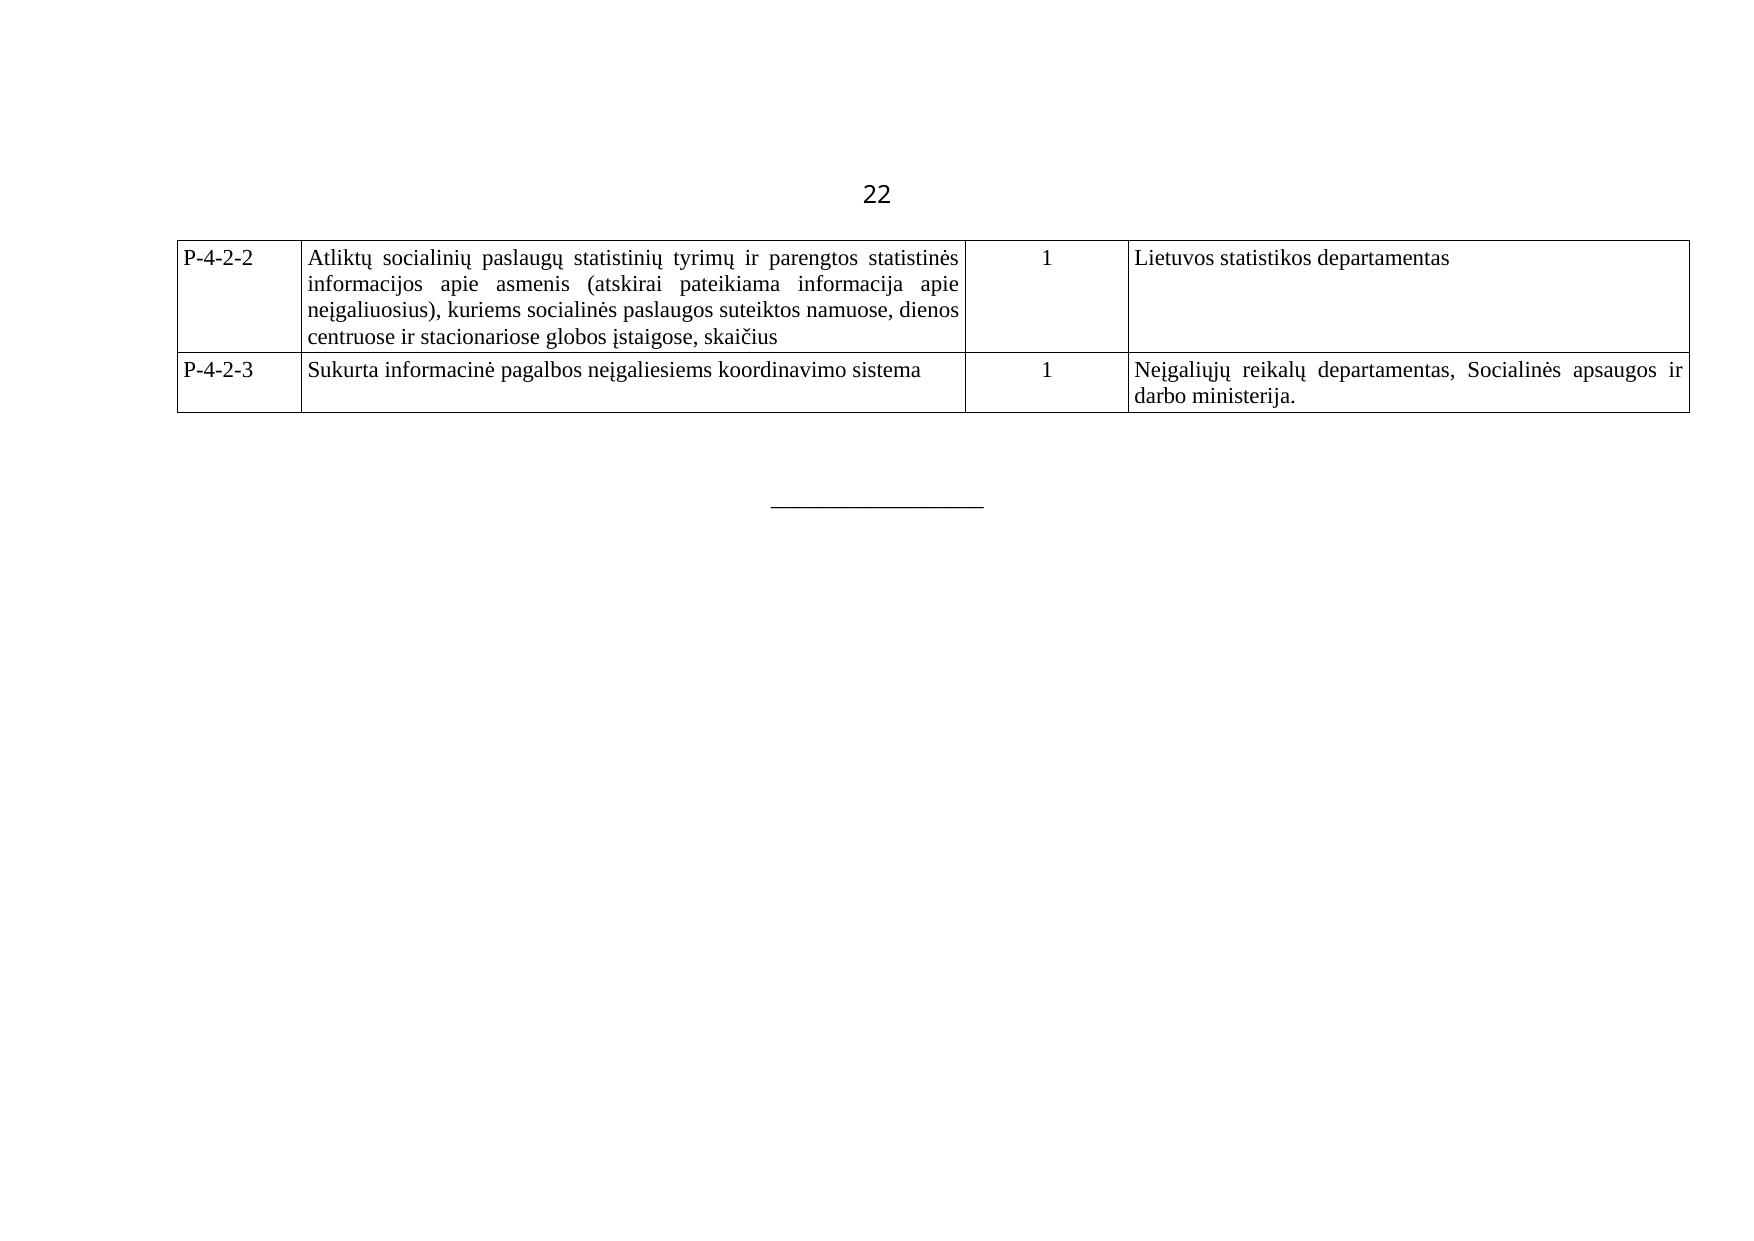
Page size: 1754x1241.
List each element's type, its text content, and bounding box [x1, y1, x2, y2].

text _________________ [177, 482, 1577, 511]
table_cell Lietuvos statistikos departamentas [1129, 241, 1689, 352]
table_cell P-4-2-2 [178, 241, 301, 352]
table_cell Neįgaliųjų reikalų departamentas, Socialinės apsaugos ir darbo ministerija. [1129, 353, 1689, 412]
table_cell 1 [966, 241, 1128, 352]
table_cell Atliktų socialinių paslaugų statistinių tyrimų ir parengtos statistinės informacijos apie asmenis (atskirai pateikiama informacija apie neįgaliuosius), kuriems socialinės paslaugos suteiktos namuose, dienos centruose ir stacionariose globos įstaigose, skaičius [302, 241, 965, 352]
table_cell Sukurta informacinė pagalbos neįgaliesiems koordinavimo sistema [302, 353, 965, 412]
table_cell P-4-2-3 [178, 353, 301, 412]
table_cell 1 [966, 353, 1128, 412]
